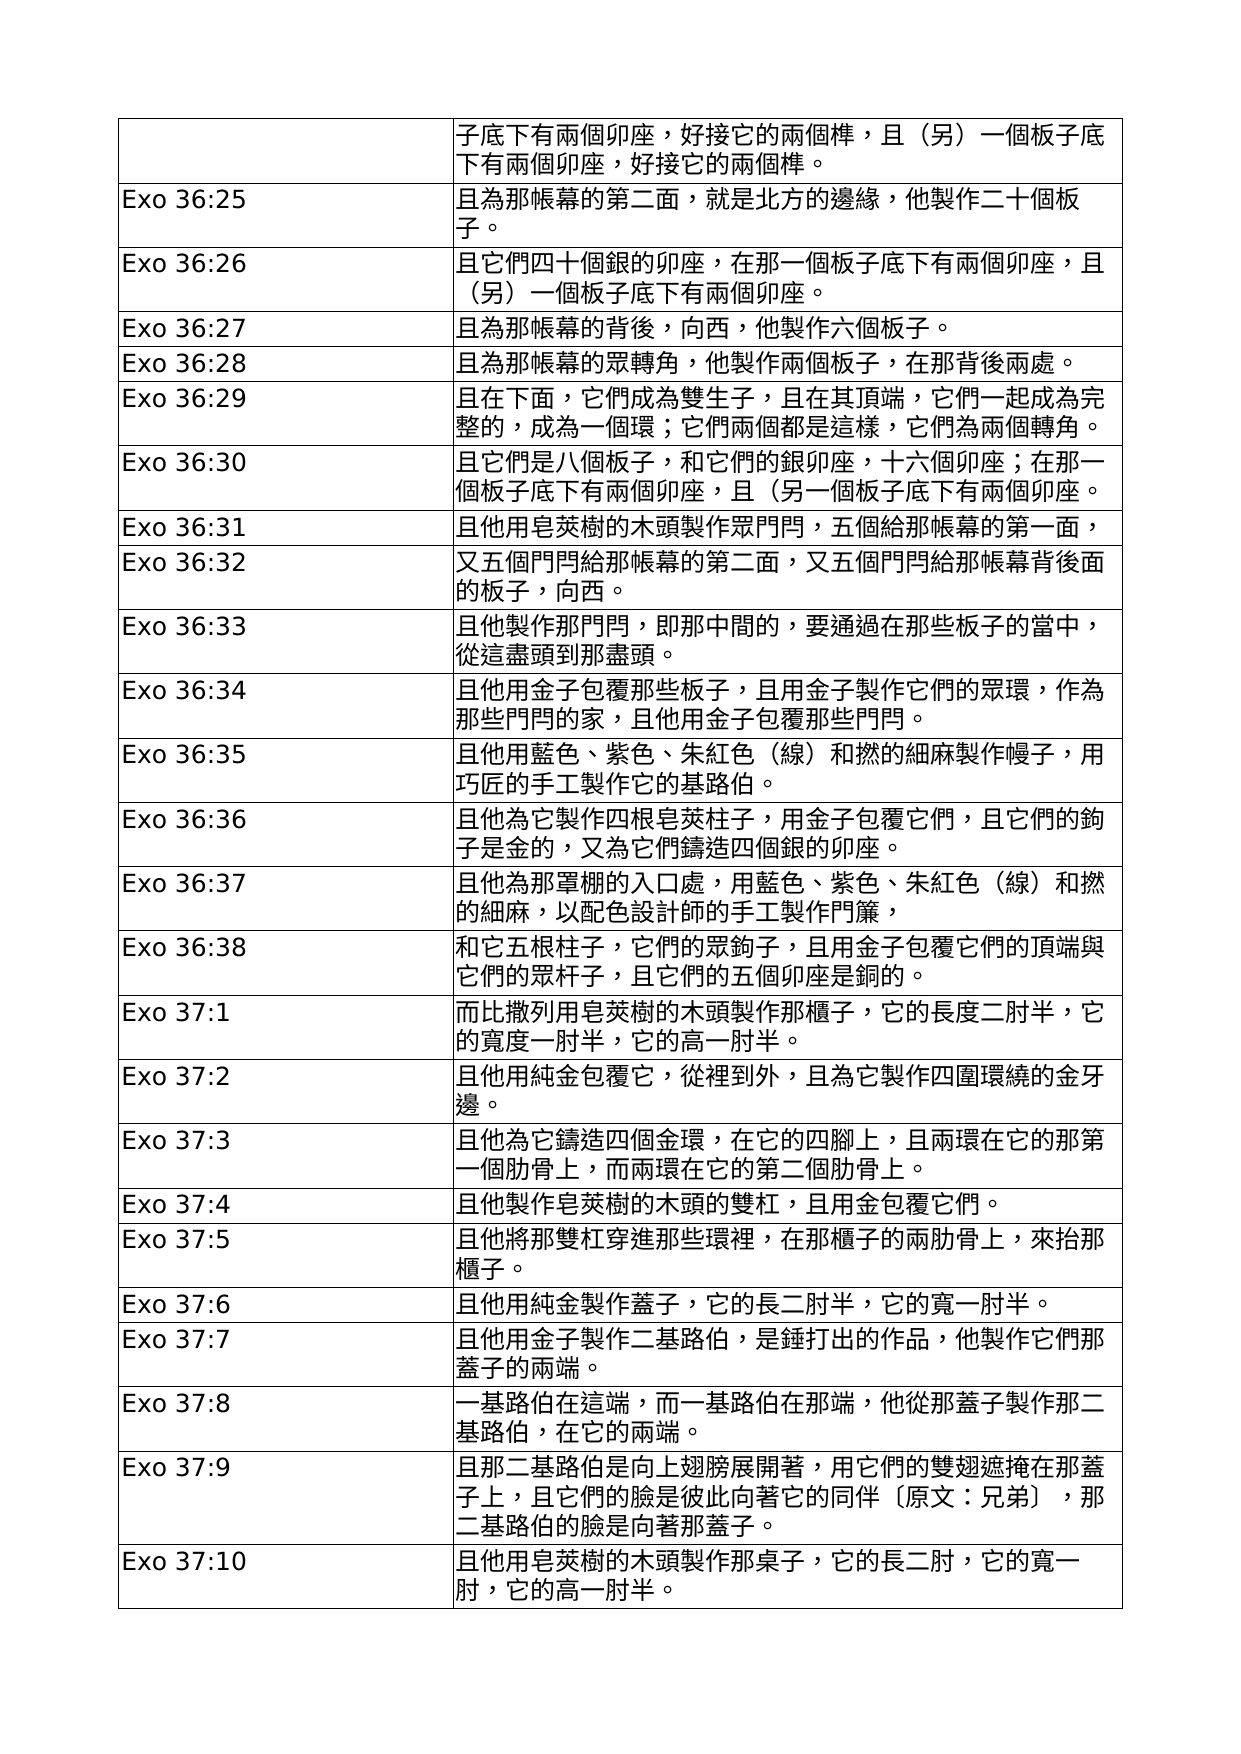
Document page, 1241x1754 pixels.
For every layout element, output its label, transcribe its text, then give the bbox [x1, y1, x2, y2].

table_cell 一基路伯在這端，而一基路伯在那端，他從那蓋子製作那二基路伯，在它的兩端。 [454, 1387, 1122, 1451]
table_cell Exo 36:37 [119, 867, 453, 930]
table_cell 且他為它鑄造四個金環，在它的四腳上，且兩環在它的那第一個肋骨上，而兩環在它的第二個肋骨上。 [454, 1124, 1122, 1187]
table_cell 且它們四十個銀的卯座，在那一個板子底下有兩個卯座，且（另）一個板子底下有兩個卯座。 [454, 248, 1122, 311]
table_cell Exo 36:33 [119, 610, 453, 673]
table_cell Exo 37:9 [119, 1452, 453, 1544]
table_cell 且他製作皂莢樹的木頭的雙杠，且用金包覆它們。 [454, 1189, 1122, 1223]
table_cell 且他用純金包覆它，從裡到外，且為它製作四圍環繞的金牙邊。 [454, 1060, 1122, 1123]
table_cell Exo 37:10 [119, 1545, 453, 1608]
table_cell 且為那帳幕的背後，向西，他製作六個板子。 [454, 312, 1122, 346]
table_cell Exo 36:36 [119, 803, 453, 866]
table_cell 且他為那罩棚的入口處，用藍色、紫色、朱紅色（線）和撚的細麻，以配色設計師的手工製作門簾， [454, 867, 1122, 930]
table_cell Exo 36:32 [119, 546, 453, 609]
table_cell Exo 37:5 [119, 1224, 453, 1287]
table_cell Exo 37:8 [119, 1387, 453, 1451]
table_cell Exo 36:26 [119, 248, 453, 311]
table_cell 且他用皂莢樹的木頭製作那桌子，它的長二肘，它的寬一肘，它的高一肘半。 [454, 1545, 1122, 1608]
table_cell Exo 36:34 [119, 674, 453, 738]
table_cell [119, 119, 453, 182]
table_cell Exo 36:27 [119, 312, 453, 346]
table_cell 且他用金子製作二基路伯，是錘打出的作品，他製作它們那蓋子的兩端。 [454, 1323, 1122, 1386]
table_cell 且他用藍色、紫色、朱紅色（線）和撚的細麻製作幔子，用巧匠的手工製作它的基路伯。 [454, 739, 1122, 802]
table_cell Exo 36:25 [119, 184, 453, 247]
table_cell Exo 36:35 [119, 739, 453, 802]
table_cell Exo 37:7 [119, 1323, 453, 1386]
table_cell Exo 37:3 [119, 1124, 453, 1187]
table_cell Exo 37:1 [119, 996, 453, 1059]
table_cell Exo 36:30 [119, 446, 453, 510]
table_cell 且他用金子包覆那些板子，且用金子製作它們的眾環，作為那些門閂的家，且他用金子包覆那些門閂。 [454, 674, 1122, 738]
table_cell 且為那帳幕的眾轉角，他製作兩個板子，在那背後兩處。 [454, 347, 1122, 381]
table_cell 且它們是八個板子，和它們的銀卯座，十六個卯座；在那一個板子底下有兩個卯座，且（另一個板子底下有兩個卯座。 [454, 446, 1122, 510]
table_cell Exo 37:2 [119, 1060, 453, 1123]
table_cell 子底下有兩個卯座，好接它的兩個榫，且（另）一個板子底下有兩個卯座，好接它的兩個榫。 [454, 119, 1122, 182]
table_cell 且他用皂莢樹的木頭製作眾門閂，五個給那帳幕的第一面， [454, 511, 1122, 545]
table_cell 而比撒列用皂莢樹的木頭製作那櫃子，它的長度二肘半，它的寬度一肘半，它的高一肘半。 [454, 996, 1122, 1059]
table_cell Exo 36:31 [119, 511, 453, 545]
table_cell 且那二基路伯是向上翅膀展開著，用它們的雙翅遮掩在那蓋子上，且它們的臉是彼此向著它的同伴〔原文：兄弟〕，那二基路伯的臉是向著那蓋子。 [454, 1452, 1122, 1544]
table_cell 且為那帳幕的第二面，就是北方的邊緣，他製作二十個板子。 [454, 184, 1122, 247]
table_cell Exo 36:38 [119, 931, 453, 995]
table_cell 又五個門閂給那帳幕的第二面，又五個門閂給那帳幕背後面的板子，向西。 [454, 546, 1122, 609]
table_cell 且他製作那門閂，即那中間的，要通過在那些板子的當中，從這盡頭到那盡頭。 [454, 610, 1122, 673]
table_cell 且他為它製作四根皂莢柱子，用金子包覆它們，且它們的鉤子是金的，又為它們鑄造四個銀的卯座。 [454, 803, 1122, 866]
table_cell 且在下面，它們成為雙生子，且在其頂端，它們一起成為完整的，成為一個環；它們兩個都是這樣，它們為兩個轉角。 [454, 382, 1122, 445]
table_cell 且他將那雙杠穿進那些環裡，在那櫃子的兩肋骨上，來抬那櫃子。 [454, 1224, 1122, 1287]
table_cell Exo 37:4 [119, 1189, 453, 1223]
table_cell Exo 36:28 [119, 347, 453, 381]
table_cell Exo 37:6 [119, 1288, 453, 1322]
table_cell 和它五根柱子，它們的眾鉤子，且用金子包覆它們的頂端與它們的眾杆子，且它們的五個卯座是銅的。 [454, 931, 1122, 995]
table_cell Exo 36:29 [119, 382, 453, 445]
table_cell 且他用純金製作蓋子，它的長二肘半，它的寬一肘半。 [454, 1288, 1122, 1322]
